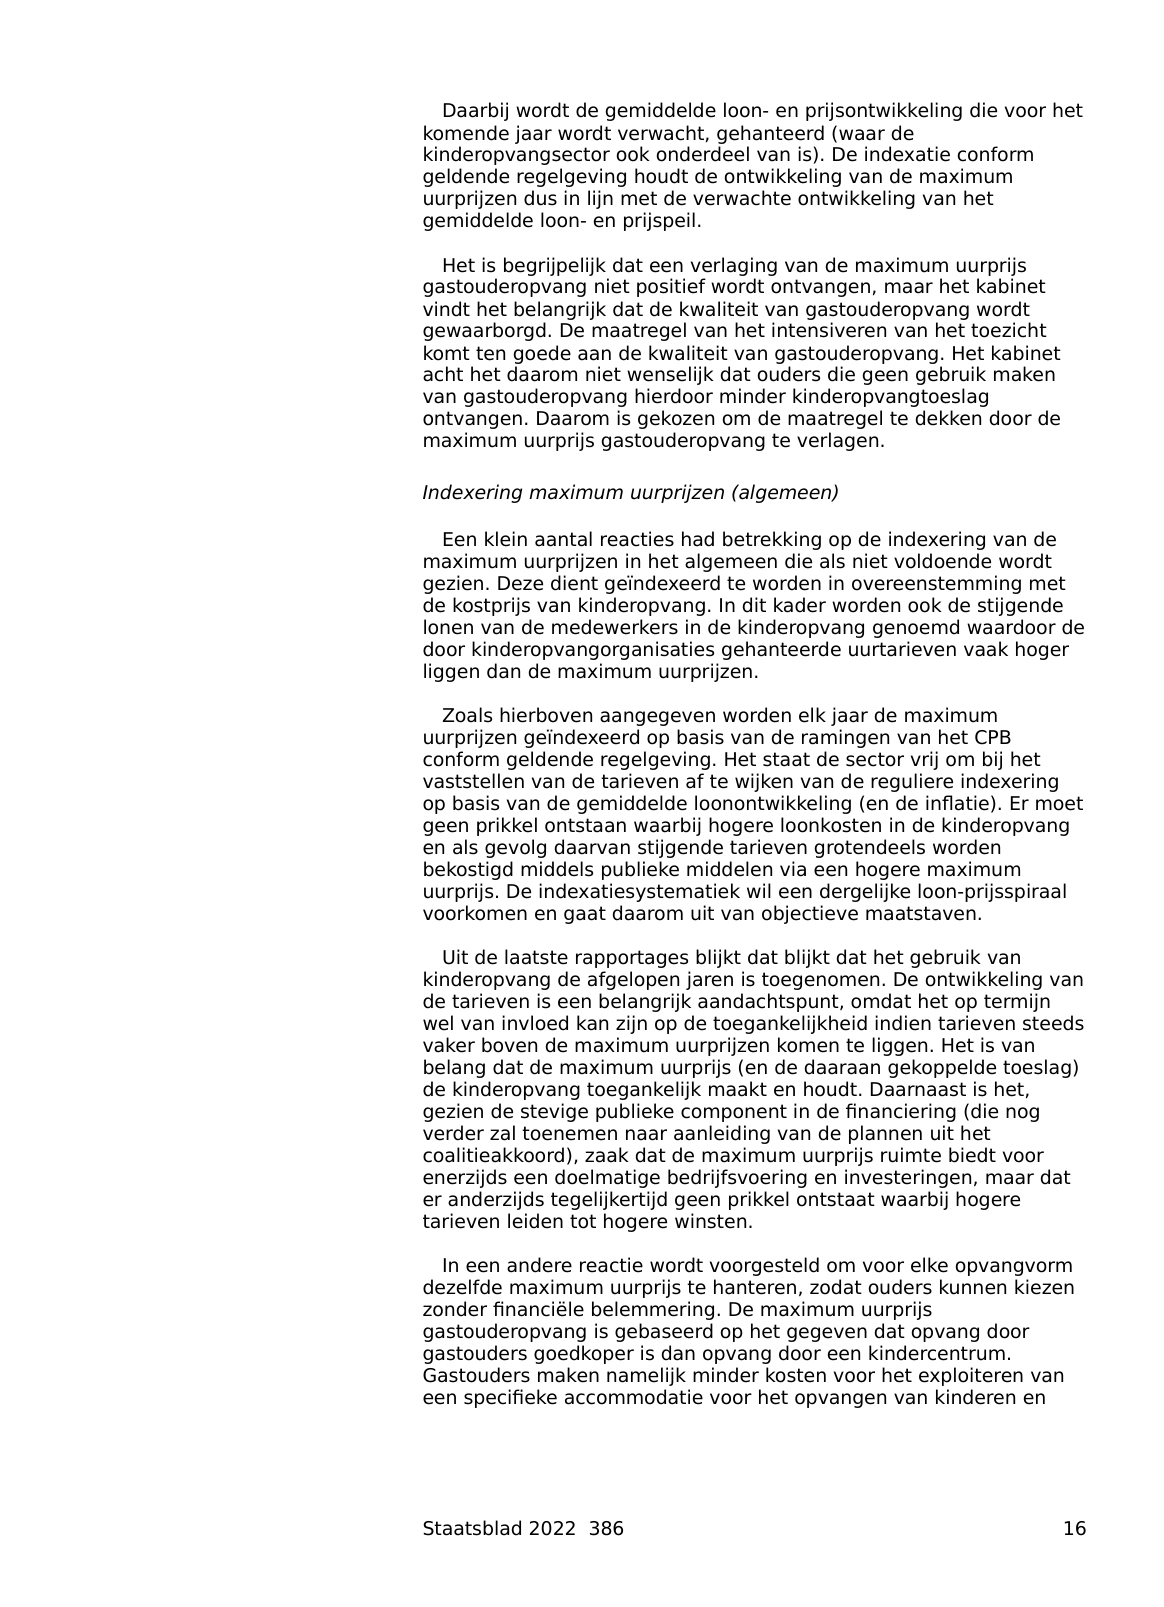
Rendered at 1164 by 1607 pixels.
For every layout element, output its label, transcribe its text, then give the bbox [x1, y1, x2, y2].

text Zoals hierboven aangegeven worden elk jaar de maximum uurprijzen geïndexeerd op basis van de ramingen van het CPB conform geldende regelgeving. Het staat de sector vrij om bij het vaststellen van de tarieven af te wijken van de reguliere indexering op basis van de gemiddelde loonontwikkeling (en de inflatie). Er moet geen prikkel ontstaan waarbij hogere loonkosten in de kinderopvang en als gevolg daarvan stijgende tarieven grotendeels worden bekostigd middels publieke middelen via een hogere maximum uurprijs. De indexatiesystematiek wil een dergelijke loon-prijsspiraal voorkomen en gaat daarom uit van objectieve maatstaven. [422, 705, 1087, 925]
text Het is begrijpelijk dat een verlaging van de maximum uurprijs gastouderopvang niet positief wordt ontvangen, maar het kabinet vindt het belangrijk dat de kwaliteit van gastouderopvang wordt gewaarborgd. De maatregel van het intensiveren van het toezicht komt ten goede aan de kwaliteit van gastouderopvang. Het kabinet acht het daarom niet wenselijk dat ouders die geen gebruik maken van gastouderopvang hierdoor minder kinderopvangtoeslag ontvangen. Daarom is gekozen om de maatregel te dekken door de maximum uurprijs gastouderopvang te verlagen. [422, 254, 1087, 452]
text Uit de laatste rapportages blijkt dat blijkt dat het gebruik van kinderopvang de afgelopen jaren is toegenomen. De ontwikkeling van de tarieven is een belangrijk aandachtspunt, omdat het op termijn wel van invloed kan zijn op de toegankelijkheid indien tarieven steeds vaker boven de maximum uurprijzen komen te liggen. Het is van belang dat de maximum uurprijs (en de daaraan gekoppelde toeslag) de kinderopvang toegankelijk maakt en houdt. Daarnaast is het, gezien de stevige publieke component in de financiering (die nog verder zal toenemen naar aanleiding van de plannen uit het coalitieakkoord), zaak dat de maximum uurprijs ruimte biedt voor enerzijds een doelmatige bedrijfsvoering en investeringen, maar dat er anderzijds tegelijkertijd geen prikkel ontstaat waarbij hogere tarieven leiden tot hogere winsten. [422, 947, 1087, 1233]
text Daarbij wordt de gemiddelde loon- en prijsontwikkeling die voor het komende jaar wordt verwacht, gehanteerd (waar de kinderopvangsector ook onderdeel van is). De indexatie conform geldende regelgeving houdt de ontwikkeling van de maximum uurprijzen dus in lijn met de verwachte ontwikkeling van het gemiddelde loon- en prijspeil. [422, 100, 1087, 232]
text In een andere reactie wordt voorgesteld om voor elke opvangvorm dezelfde maximum uurprijs te hanteren, zodat ouders kunnen kiezen zonder financiële belemmering. De maximum uurprijs gastouderopvang is gebaseerd op het gegeven dat opvang door gastouders goedkoper is dan opvang door een kindercentrum. Gastouders maken namelijk minder kosten voor het exploiteren van een specifieke accommodatie voor het opvangen van kinderen en [422, 1255, 1087, 1409]
subtitle Indexering maximum uurprijzen (algemeen) [422, 482, 1087, 504]
text Een klein aantal reacties had betrekking op de indexering van de maximum uurprijzen in het algemeen die als niet voldoende wordt gezien. Deze dient geïndexeerd te worden in overeenstemming met de kostprijs van kinderopvang. In dit kader worden ook de stijgende lonen van de medewerkers in de kinderopvang genoemd waardoor de door kinderopvangorganisaties gehanteerde uurtarieven vaak hoger liggen dan de maximum uurprijzen. [422, 529, 1087, 683]
